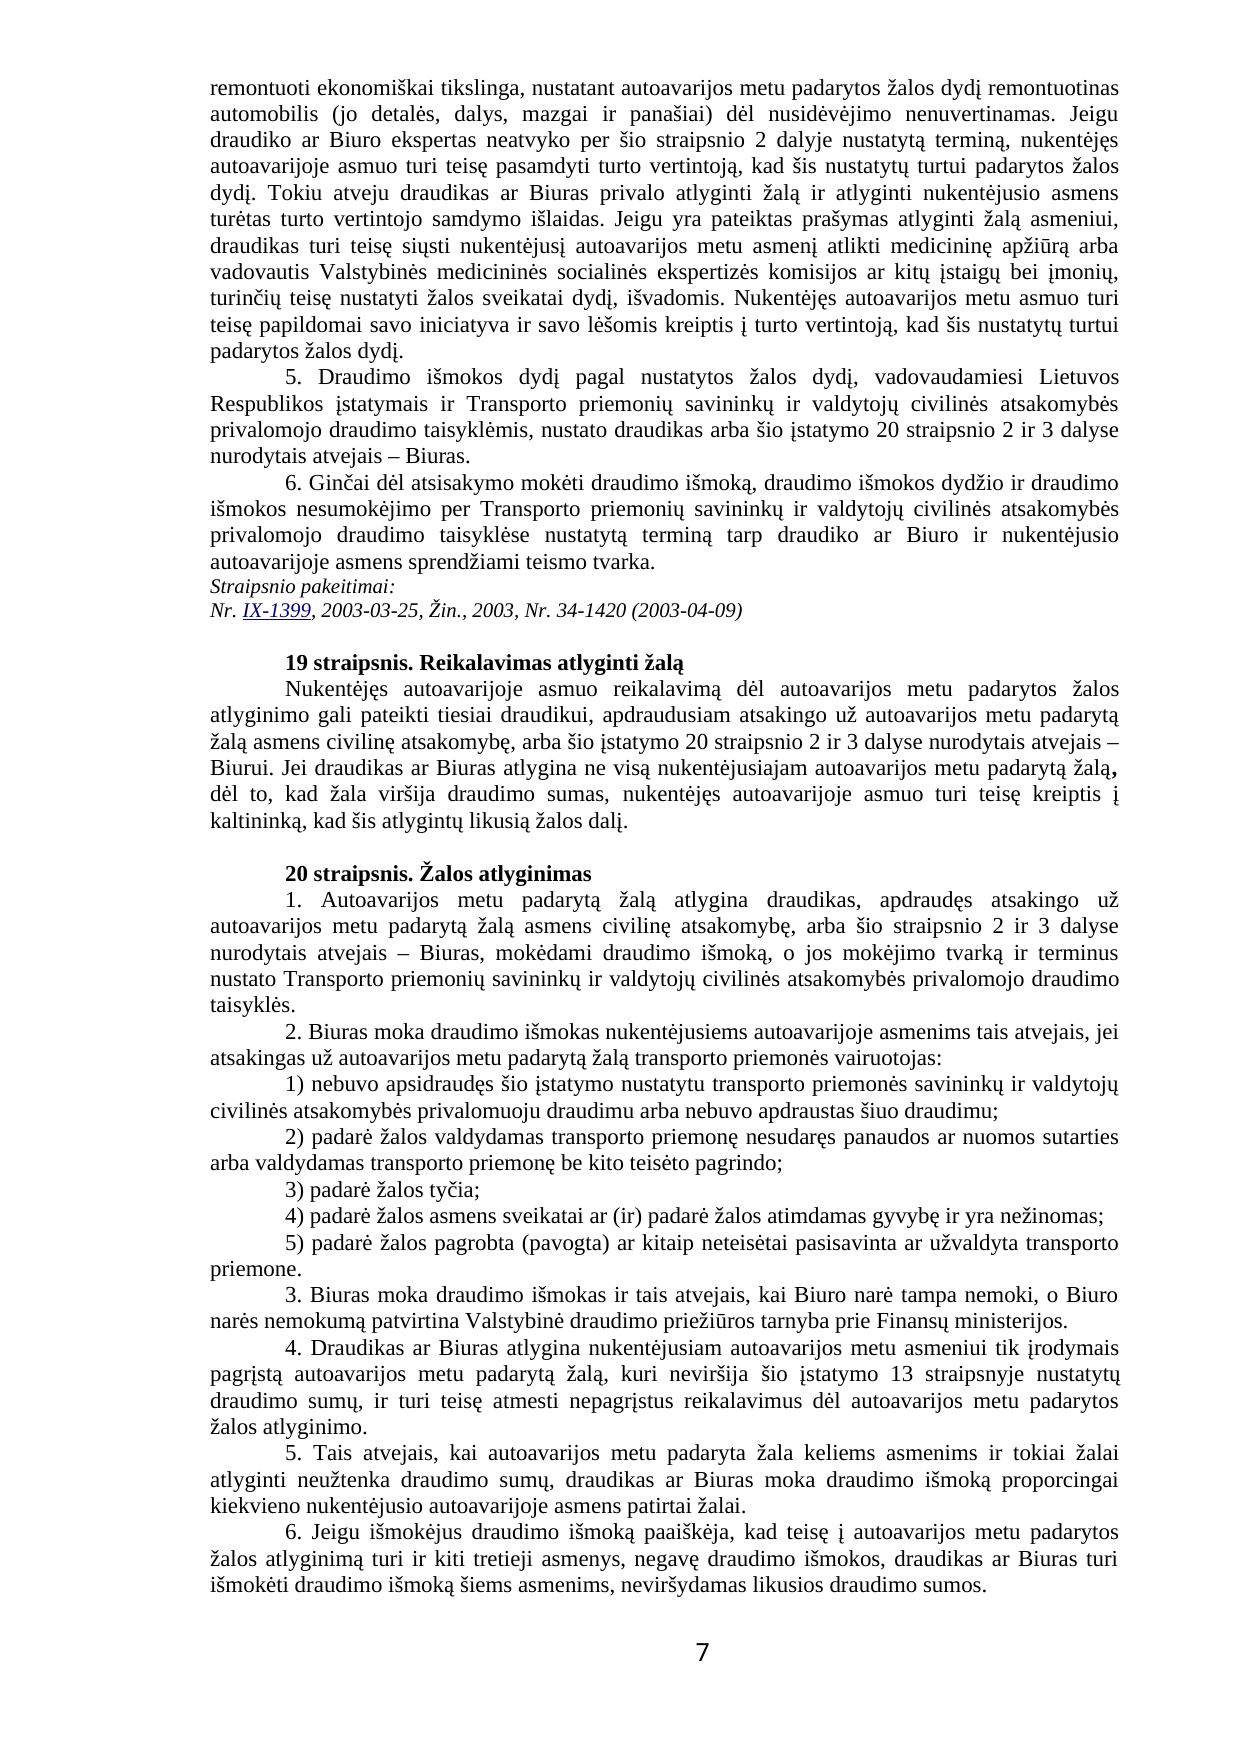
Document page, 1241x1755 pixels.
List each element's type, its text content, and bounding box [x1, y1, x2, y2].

text 5. Tais atvejais, kai autoavarijos metu padaryta žala keliems asmenims ir tokiai žalai atlyginti neužtenka draudimo sumų, draudikas ar Biuras moka draudimo išmoką proporcingai kiekvieno nukentėjusio autoavarijoje asmens patirtai žalai. [210, 1439, 1120, 1518]
text 1) nebuvo apsidraudęs šio įstatymo nustatytu transporto priemonės savininkų ir valdytojų civilinės atsakomybės privalomuoju draudimu arba nebuvo apdraustas šiuo draudimu; [210, 1070, 1120, 1123]
text 3) padarė žalos tyčia; [210, 1176, 1120, 1202]
text 4. Draudikas ar Biuras atlygina nukentėjusiam autoavarijos metu asmeniui tik įrodymais pagrįstą autoavarijos metu padarytą žalą, kuri neviršija šio įstatymo 13 straipsnyje nustatytų draudimo sumų, ir turi teisę atmesti nepagrįstus reikalavimus dėl autoavarijos metu padarytos žalos atlyginimo. [210, 1334, 1120, 1439]
text 1. Autoavarijos metu padarytą žalą atlygina draudikas, apdraudęs atsakingo už autoavarijos metu padarytą žalą asmens civilinę atsakomybę, arba šio straipsnio 2 ir 3 dalyse nurodytais atvejais – Biuras, mokėdami draudimo išmoką, o jos mokėjimo tvarką ir terminus nustato Transporto priemonių savininkų ir valdytojų civilinės atsakomybės privalomojo draudimo taisyklės. [210, 886, 1120, 1018]
text 4) padarė žalos asmens sveikatai ar (ir) padarė žalos atimdamas gyvybę ir yra nežinomas; [210, 1202, 1120, 1228]
text Straipsnio pakeitimai: [210, 574, 1120, 598]
text 2. Biuras moka draudimo išmokas nukentėjusiems autoavarijoje asmenims tais atvejais, jei atsakingas už autoavarijos metu padarytą žalą transporto priemonės vairuotojas: [210, 1018, 1120, 1070]
text remontuoti ekonomiškai tikslinga, nustatant autoavarijos metu padarytos žalos dydį remontuotinas automobilis (jo detalės, dalys, mazgai ir panašiai) dėl nusidėvėjimo nenuvertinamas. Jeigu draudiko ar Biuro ekspertas neatvyko per šio straipsnio 2 dalyje nustatytą terminą, nukentėjęs autoavarijoje asmuo turi teisę pasamdyti turto vertintoją, kad šis nustatytų turtui padarytos žalos dydį. Tokiu atveju draudikas ar Biuras privalo atlyginti žalą ir atlyginti nukentėjusio asmens turėtas turto vertintojo samdymo išlaidas. Jeigu yra pateiktas prašymas atlyginti žalą asmeniui, draudikas turi teisę siųsti nukentėjusį autoavarijos metu asmenį atlikti medicininę apžiūrą arba vadovautis Valstybinės medicininės socialinės ekspertizės komisijos ar kitų įstaigų bei įmonių, turinčių teisę nustatyti žalos sveikatai dydį, išvadomis. Nukentėjęs autoavarijos metu asmuo turi teisę papildomai savo iniciatyva ir savo lėšomis kreiptis į turto vertintoją, kad šis nustatytų turtui padarytos žalos dydį. [210, 73, 1120, 363]
text 3. Biuras moka draudimo išmokas ir tais atvejais, kai Biuro narė tampa nemoki, o Biuro narės nemokumą patvirtina Valstybinė draudimo priežiūros tarnyba prie Finansų ministerijos. [210, 1281, 1120, 1334]
text 19 straipsnis. Reikalavimas atlyginti žalą [210, 649, 1120, 675]
text 5. Draudimo išmokos dydį pagal nustatytos žalos dydį, vadovaudamiesi Lietuvos Respublikos įstatymais ir Transporto priemonių savininkų ir valdytojų civilinės atsakomybės privalomojo draudimo taisyklėmis, nustato draudikas arba šio įstatymo 20 straipsnio 2 ir 3 dalyse nurodytais atvejais – Biuras. [210, 363, 1120, 469]
text 20 straipsnis. Žalos atlyginimas [210, 859, 1120, 886]
text 5) padarė žalos pagrobta (pavogta) ar kitaip neteisėtai pasisavinta ar užvaldyta transporto priemone. [210, 1228, 1120, 1281]
text 6. Ginčai dėl atsisakymo mokėti draudimo išmoką, draudimo išmokos dydžio ir draudimo išmokos nesumokėjimo per Transporto priemonių savininkų ir valdytojų civilinės atsakomybės privalomojo draudimo taisyklėse nustatytą terminą tarp draudiko ar Biuro ir nukentėjusio autoavarijoje asmens sprendžiami teismo tvarka. [210, 469, 1120, 574]
text 6. Jeigu išmokėjus draudimo išmoką paaiškėja, kad teisę į autoavarijos metu padarytos žalos atlyginimą turi ir kiti tretieji asmenys, negavę draudimo išmokos, draudikas ar Biuras turi išmokėti draudimo išmoką šiems asmenims, neviršydamas likusios draudimo sumos. [210, 1518, 1120, 1597]
text 2) padarė žalos valdydamas transporto priemonę nesudaręs panaudos ar nuomos sutarties arba valdydamas transporto priemonę be kito teisėto pagrindo; [210, 1123, 1120, 1176]
text Nukentėjęs autoavarijoje asmuo reikalavimą dėl autoavarijos metu padarytos žalos atlyginimo gali pateikti tiesiai draudikui, apdraudusiam atsakingo už autoavarijos metu padarytą žalą asmens civilinę atsakomybę, arba šio įstatymo 20 straipsnio 2 ir 3 dalyse nurodytais atvejais – Biurui. Jei draudikas ar Biuras atlygina ne visą nukentėjusiajam autoavarijos metu padarytą žalą, dėl to, kad žala viršija draudimo sumas, nukentėjęs autoavarijoje asmuo turi teisę kreiptis į kaltininką, kad šis atlygintų likusią žalos dalį. [210, 675, 1120, 833]
text Nr. IX-1399, 2003-03-25, Žin., 2003, Nr. 34-1420 (2003-04-09) [210, 598, 1120, 622]
